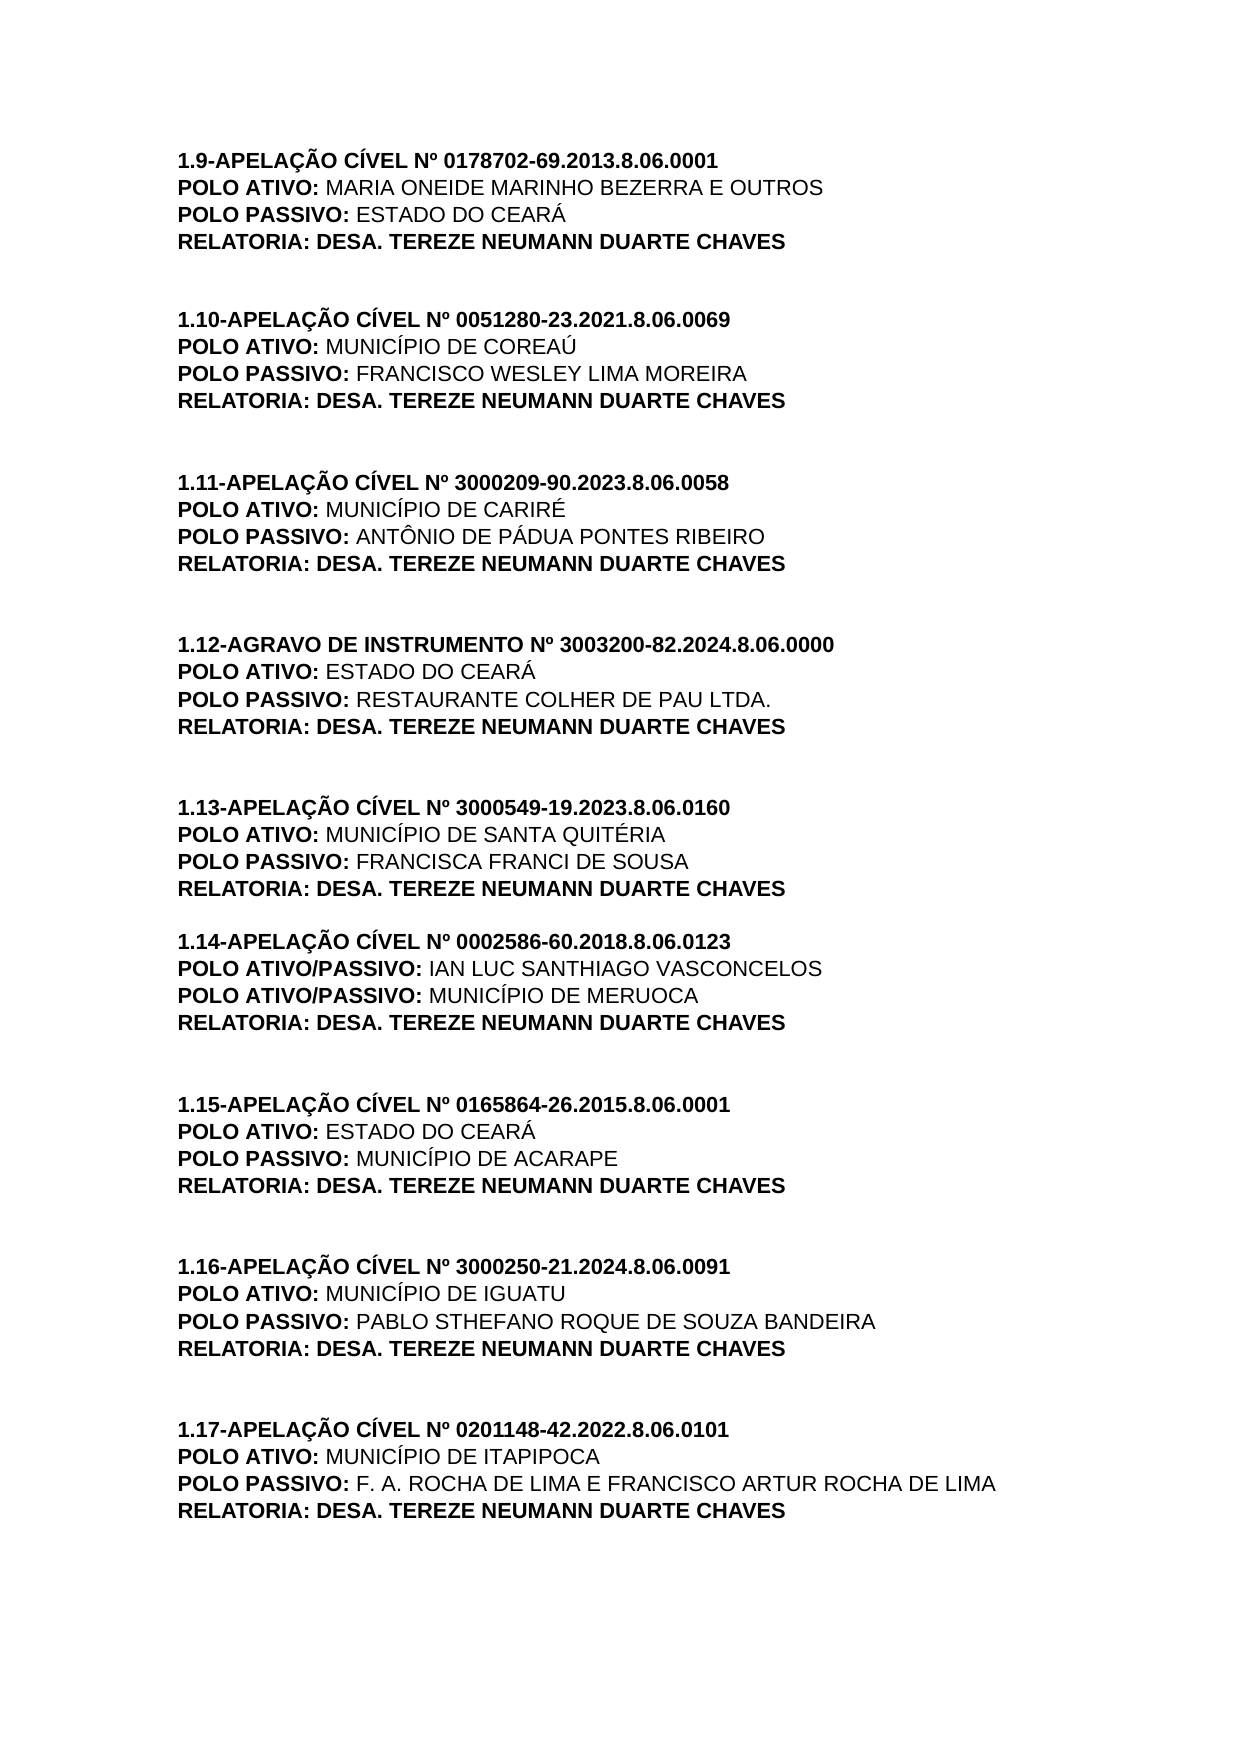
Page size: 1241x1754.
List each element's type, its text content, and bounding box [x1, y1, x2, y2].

text 1.12-AGRAVO DE INSTRUMENTO Nº 3003200-82.2024.8.06.0000 [177, 632, 1063, 657]
text 1.16-APELAÇÃO CÍVEL Nº 3000250-21.2024.8.06.0091 [177, 1254, 1063, 1279]
text RELATORIA: DESA. TEREZE NEUMANN DUARTE CHAVES [177, 1173, 1063, 1198]
text 1.17-APELAÇÃO CÍVEL Nº 0201148-42.2022.8.06.0101 [177, 1417, 1063, 1442]
text POLO PASSIVO: MUNICÍPIO DE ACARAPE [177, 1146, 1063, 1171]
text RELATORIA: DESA. TEREZE NEUMANN DUARTE CHAVES [177, 714, 1063, 739]
text POLO ATIVO: MARIA ONEIDE MARINHO BEZERRA E OUTROS [177, 175, 1063, 200]
text RELATORIA: DESA. TEREZE NEUMANN DUARTE CHAVES [177, 551, 1063, 576]
text 1.10-APELAÇÃO CÍVEL Nº 0051280-23.2021.8.06.0069 [177, 307, 1063, 332]
text POLO PASSIVO: PABLO STHEFANO ROQUE DE SOUZA BANDEIRA [177, 1308, 1063, 1334]
text POLO ATIVO/PASSIVO: MUNICÍPIO DE MERUOCA [177, 983, 1063, 1008]
text RELATORIA: DESA. TEREZE NEUMANN DUARTE CHAVES [177, 1336, 1063, 1361]
text POLO ATIVO: MUNICÍPIO DE ITAPIPOCA [177, 1444, 1063, 1469]
text POLO PASSIVO: FRANCISCO WESLEY LIMA MOREIRA [177, 361, 1063, 386]
text POLO PASSIVO: RESTAURANTE COLHER DE PAU LTDA. [177, 686, 1063, 712]
text 1.14-APELAÇÃO CÍVEL Nº 0002586-60.2018.8.06.0123 [177, 929, 1063, 954]
text POLO PASSIVO: FRANCISCA FRANCI DE SOUSA [177, 849, 1063, 874]
text POLO PASSIVO: ANTÔNIO DE PÁDUA PONTES RIBEIRO [177, 524, 1063, 549]
text 1.13-APELAÇÃO CÍVEL Nº 3000549-19.2023.8.06.0160 [177, 795, 1063, 820]
text POLO ATIVO: ESTADO DO CEARÁ [177, 1119, 1063, 1144]
text RELATORIA: DESA. TEREZE NEUMANN DUARTE CHAVES [177, 388, 1063, 413]
text RELATORIA: DESA. TEREZE NEUMANN DUARTE CHAVES [177, 876, 1063, 902]
text 1.15-APELAÇÃO CÍVEL Nº 0165864-26.2015.8.06.0001 [177, 1091, 1063, 1117]
text 1.9-APELAÇÃO CÍVEL Nº 0178702-69.2013.8.06.0001 [177, 148, 1063, 173]
text POLO PASSIVO: ESTADO DO CEARÁ [177, 202, 1063, 227]
text POLO ATIVO/PASSIVO: IAN LUC SANTHIAGO VASCONCELOS [177, 956, 1063, 981]
text RELATORIA: DESA. TEREZE NEUMANN DUARTE CHAVES [177, 1498, 1063, 1524]
text RELATORIA: DESA. TEREZE NEUMANN DUARTE CHAVES [177, 1010, 1063, 1036]
text RELATORIA: DESA. TEREZE NEUMANN DUARTE CHAVES [177, 229, 1063, 254]
text POLO ATIVO: ESTADO DO CEARÁ [177, 659, 1063, 684]
text POLO ATIVO: MUNICÍPIO DE IGUATU [177, 1281, 1063, 1307]
text 1.11-APELAÇÃO CÍVEL Nº 3000209-90.2023.8.06.0058 [177, 469, 1063, 494]
text POLO ATIVO: MUNICÍPIO DE CARIRÉ [177, 497, 1063, 522]
text POLO ATIVO: MUNICÍPIO DE COREAÚ [177, 334, 1063, 359]
text POLO ATIVO: MUNICÍPIO DE SANTA QUITÉRIA [177, 822, 1063, 847]
text POLO PASSIVO: F. A. ROCHA DE LIMA E FRANCISCO ARTUR ROCHA DE LIMA [177, 1471, 1063, 1496]
